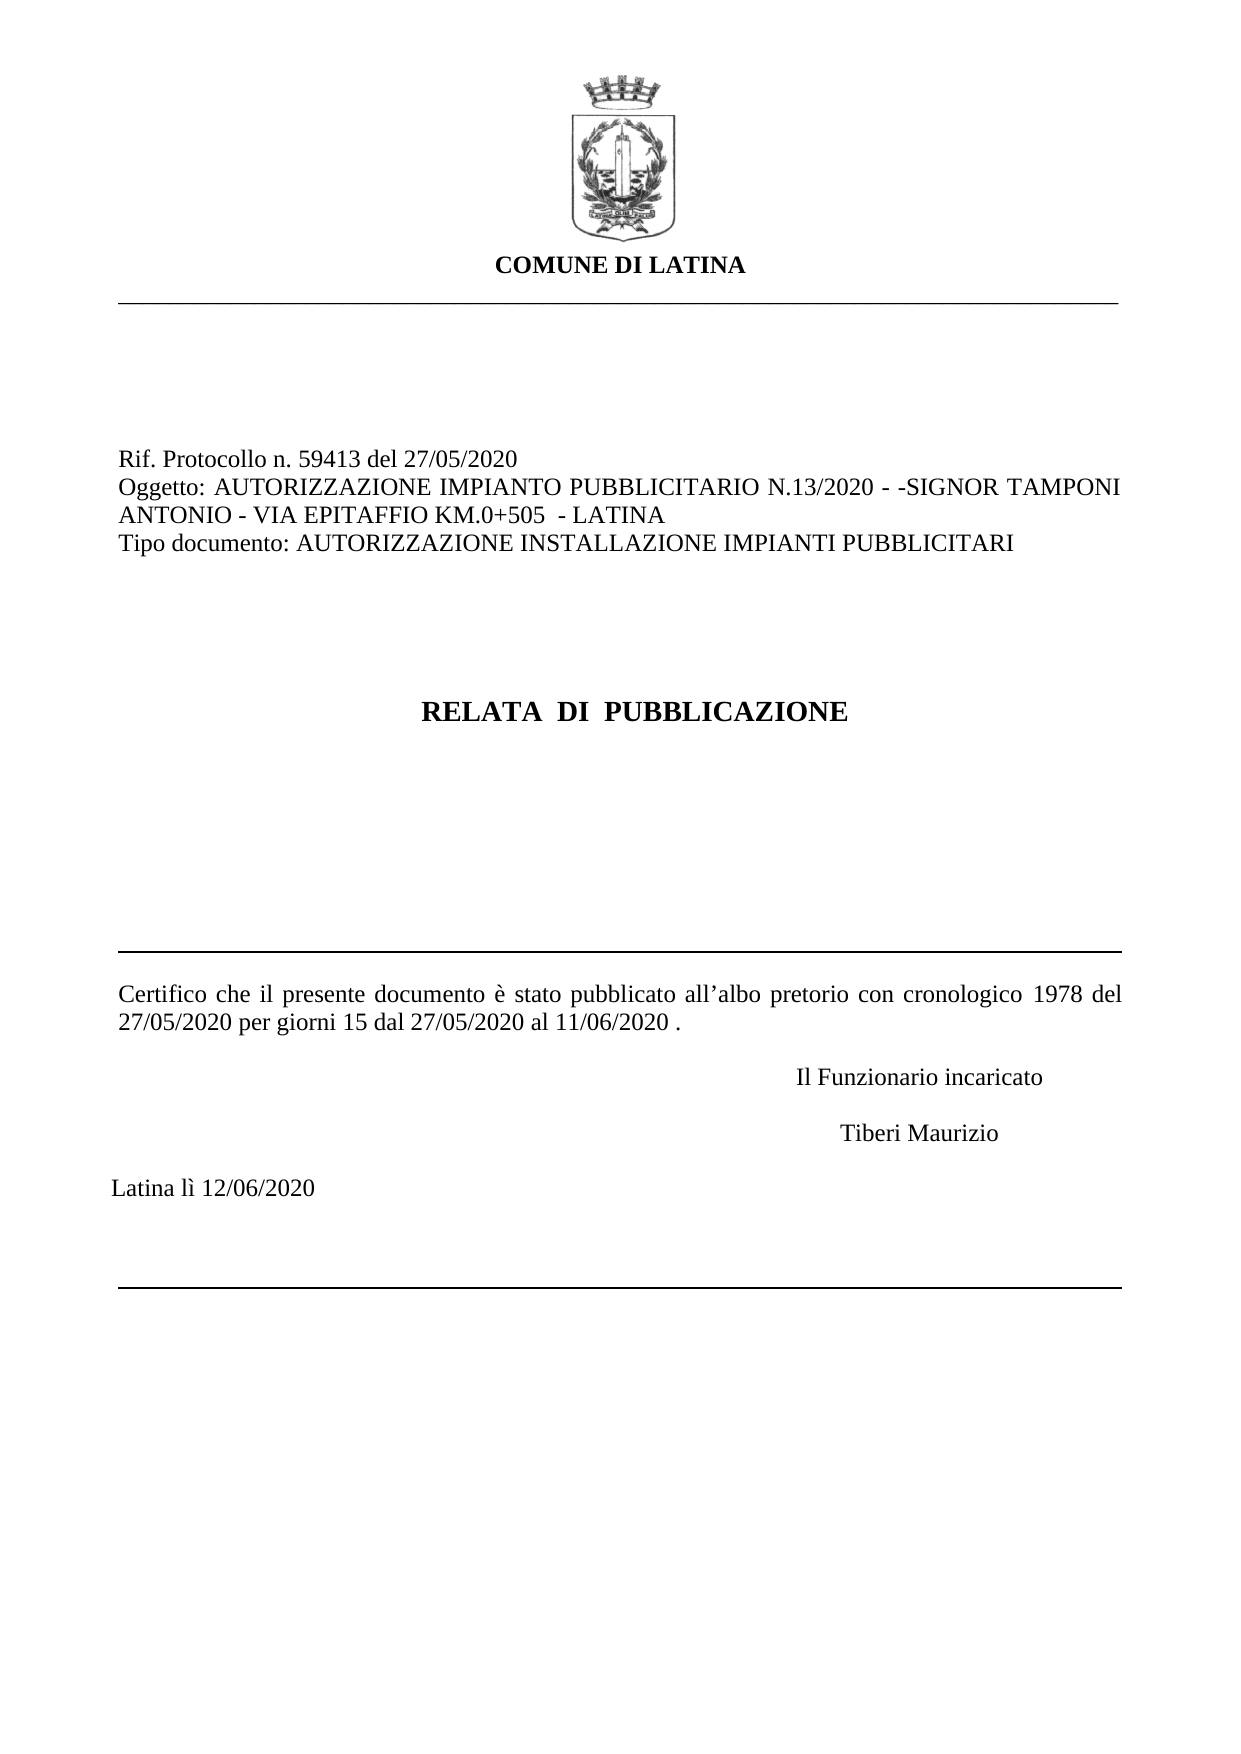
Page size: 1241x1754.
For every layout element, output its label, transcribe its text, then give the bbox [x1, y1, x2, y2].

table_cell Tiberi Maurizio [709, 1119, 1129, 1146]
table_cell Latina lì 12/06/2020 [111, 1174, 591, 1202]
text Certifico che il presente documento è stato pubblicato all’albo pretorio con cronologico 1978 del 27/05/2020 per giorni 15 dal 27/05/2020 al 11/06/2020 . [118, 980, 1122, 1036]
table_cell [709, 1146, 1129, 1174]
table_cell [591, 1119, 692, 1146]
table_cell [111, 1146, 591, 1174]
text Oggetto: AUTORIZZAZIONE IMPIANTO PUBBLICITARIO N.13/2020 - -SIGNOR TAMPONI ANTONIO - VIA EPITAFFIO KM.0+505 - LATINA [118, 473, 1122, 529]
table_cell [591, 1091, 692, 1119]
table_cell [591, 1174, 692, 1202]
table_cell [692, 1091, 709, 1119]
table_cell [692, 1119, 709, 1146]
table_cell [111, 1119, 591, 1146]
table_cell [709, 1091, 1129, 1119]
picture [556, 75, 685, 252]
subtitle RELATA DI PUBBLICAZIONE [118, 695, 1122, 727]
text Rif. Protocollo n. 59413 del 27/05/2020 [118, 446, 1122, 473]
table_cell [709, 1174, 1129, 1202]
table_cell [591, 1146, 692, 1174]
table_cell [692, 1146, 709, 1174]
table_header [591, 1063, 692, 1091]
table_cell [111, 1091, 591, 1119]
table_header [692, 1063, 709, 1091]
table_cell [692, 1174, 709, 1202]
text Tipo documento: AUTORIZZAZIONE INSTALLAZIONE IMPIANTI PUBBLICITARI [118, 529, 1122, 556]
table_header [111, 1063, 591, 1091]
table_header Il Funzionario incaricato [709, 1063, 1129, 1091]
